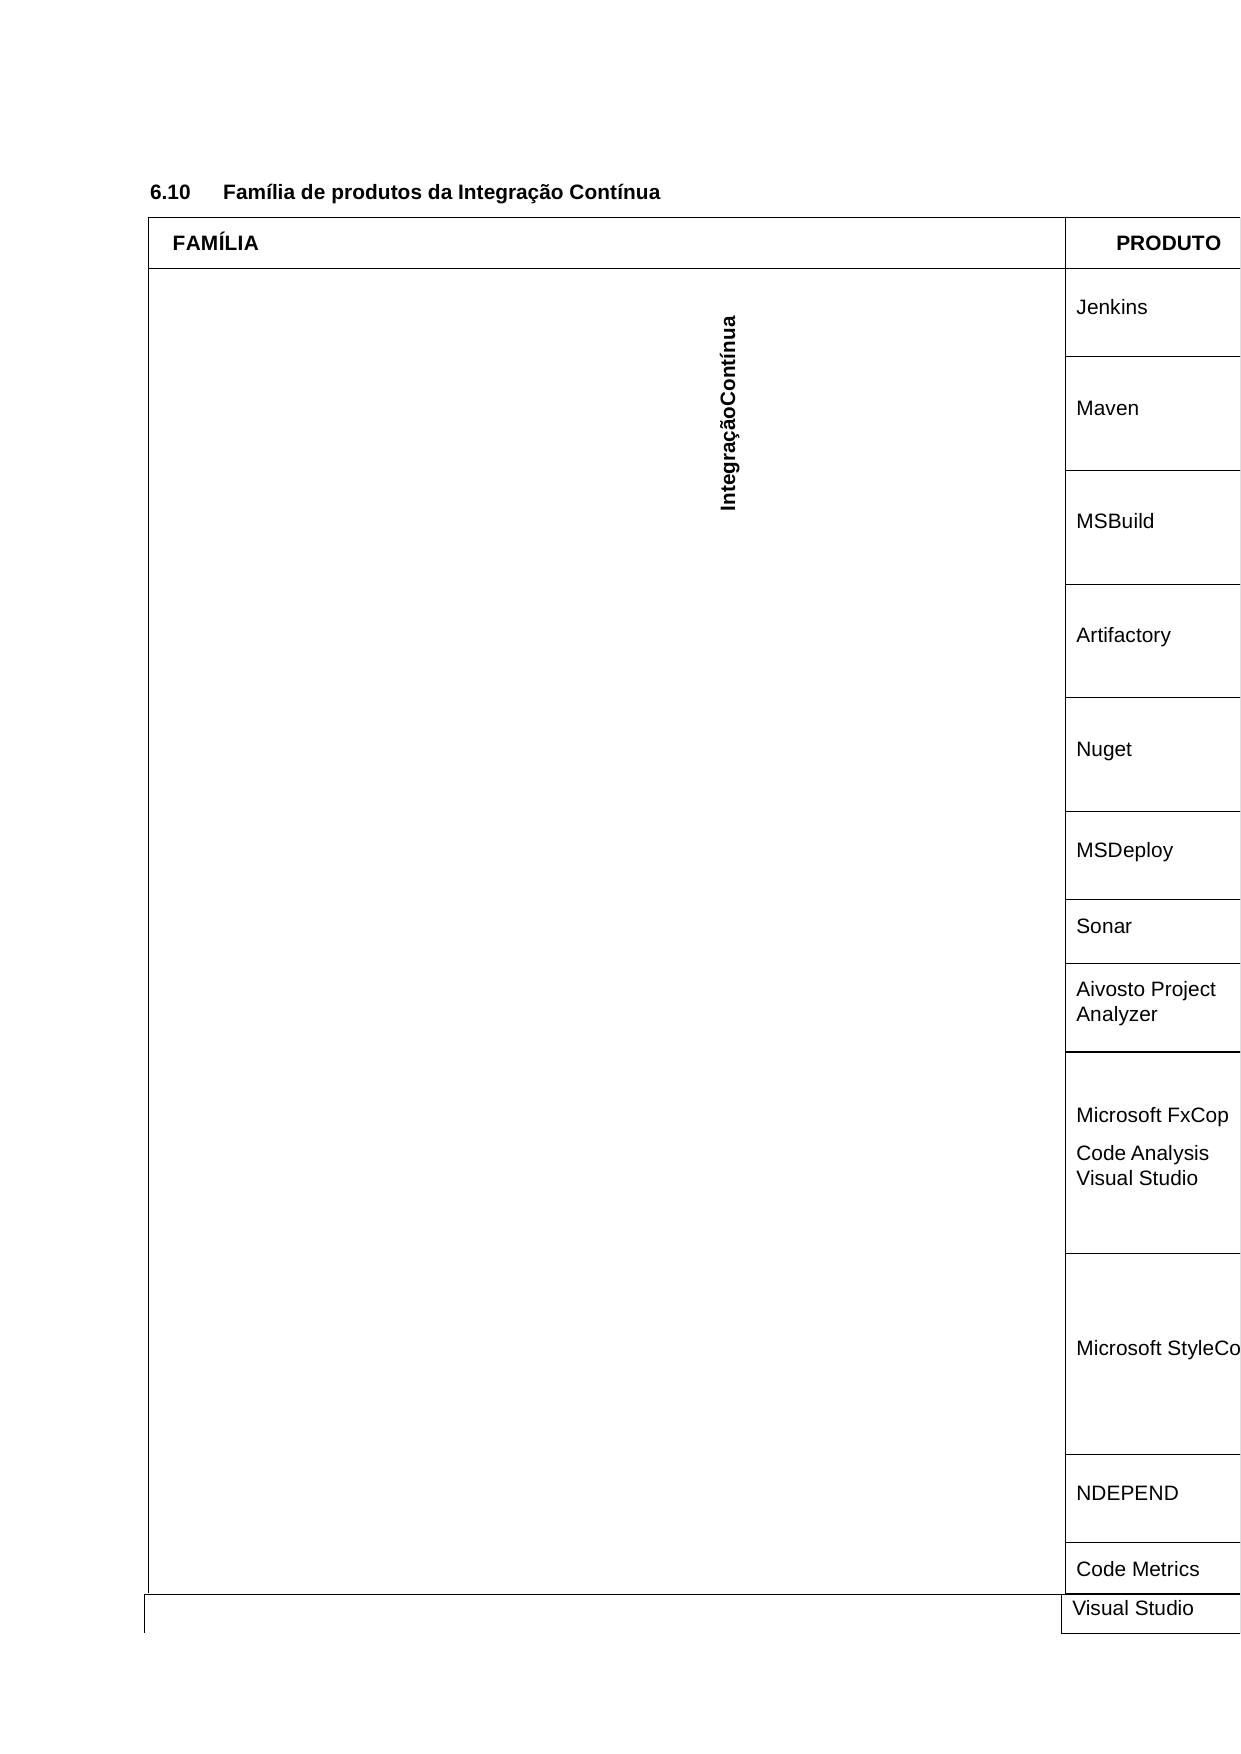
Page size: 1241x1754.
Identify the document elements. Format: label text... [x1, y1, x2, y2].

table_cell Nuget [1066, 698, 1240, 811]
table_cell MSDeploy [1066, 812, 1240, 899]
table_cell Code Metrics [1066, 1543, 1240, 1593]
table_cell MSBuild [1066, 471, 1240, 583]
table_cell NDEPEND [1066, 1455, 1240, 1542]
table_cell Aivosto Project Analyzer [1066, 964, 1240, 1051]
table_cell Jenkins [1066, 269, 1240, 356]
table_cell Sonar [1066, 900, 1240, 963]
table_header PRODUTO [1066, 218, 1240, 268]
text 6.10 Família de produtos da Integração Contínua [150, 180, 1153, 204]
table_cell Microsoft StyleCop [1066, 1254, 1240, 1453]
table_header Visual Studio [1062, 1595, 1240, 1633]
table_cell Artifactory [1066, 585, 1240, 697]
table_cell Maven [1066, 357, 1240, 470]
table_header FAMÍLIA [149, 218, 1065, 268]
table_cell Microsoft FxCop Code Analysis Visual Studio [1066, 1053, 1240, 1252]
table_header [145, 1595, 1061, 1633]
table_cell IntegraçãoContínua [149, 269, 1065, 1593]
